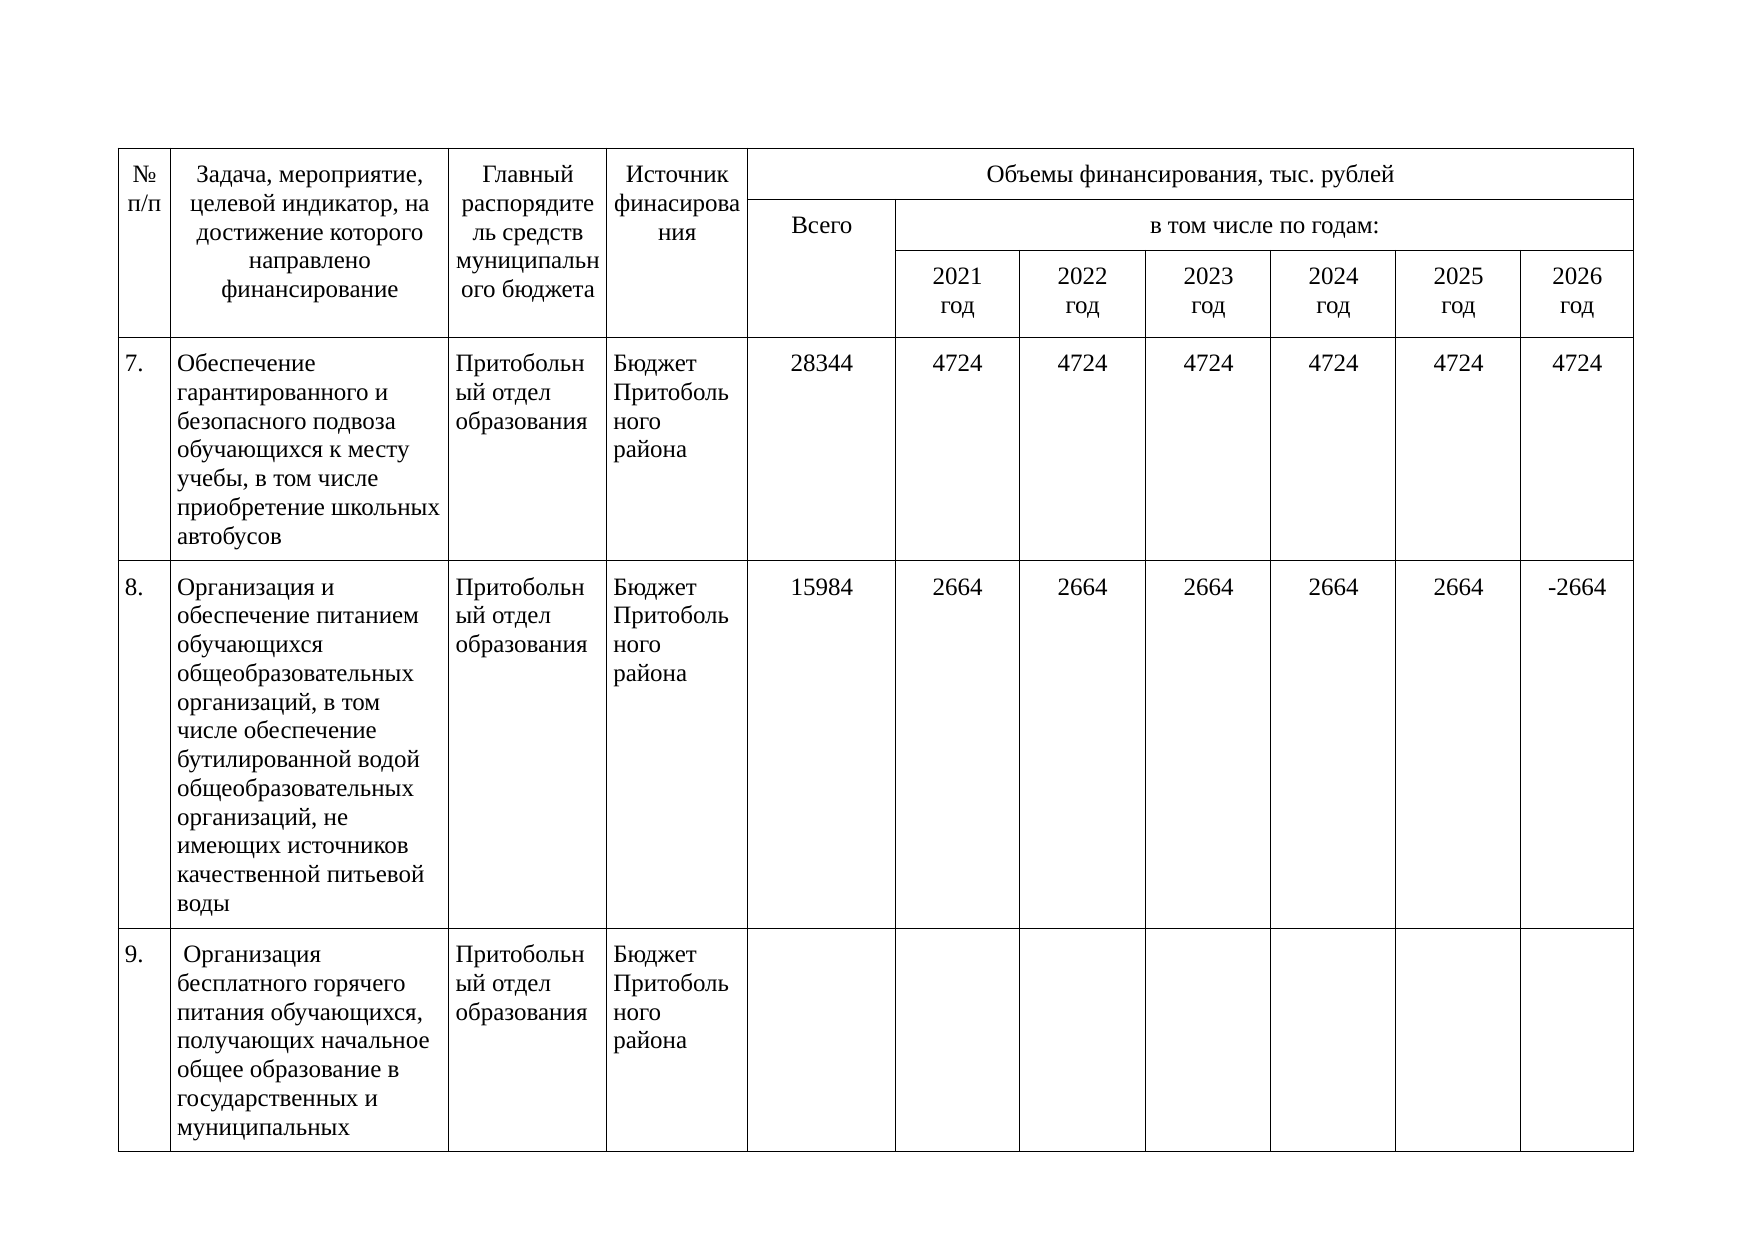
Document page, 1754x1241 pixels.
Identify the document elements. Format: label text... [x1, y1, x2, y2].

table_cell 28344 [748, 338, 895, 560]
table_cell 15984 [748, 561, 895, 927]
table_cell 2664 [1146, 561, 1270, 927]
table_cell 2022 год [1020, 251, 1145, 337]
table_cell Бюджет Притобольного района [607, 338, 747, 560]
table_cell [1396, 929, 1520, 1151]
table_cell [1020, 929, 1145, 1151]
table_cell 2024 год [1271, 251, 1395, 337]
table_header Главный распорядитель средств муниципального бюджета [449, 149, 606, 337]
table_cell 2023 год [1146, 251, 1270, 337]
table_cell 4724 [1146, 338, 1270, 560]
table_cell 2664 [896, 561, 1019, 927]
table_cell [1521, 929, 1633, 1151]
table_cell 2664 [1020, 561, 1145, 927]
table_header Задача, мероприятие, целевой индикатор, на достижение которого направлено финансирование [171, 149, 448, 337]
table_cell 9. [119, 929, 170, 1151]
table_cell Всего [748, 200, 895, 337]
table_cell Притобольный отдел образования [449, 338, 606, 560]
table_cell 8. [119, 561, 170, 927]
table_cell 4724 [896, 338, 1019, 560]
table_header № п/п [119, 149, 170, 337]
table_cell [748, 929, 895, 1151]
table_cell 4724 [1396, 338, 1520, 560]
table_header Источник финасирования [607, 149, 747, 337]
table_cell 4724 [1521, 338, 1633, 560]
table_cell Организация и обеспечение питанием обучающихся общеобразовательных организаций, в том числе обеспечение бутилированной водой общеобразовательных организаций, не имеющих источников качественной питьевой воды [171, 561, 448, 927]
table_cell в том числе по годам: [896, 200, 1633, 250]
table_cell [896, 929, 1019, 1151]
table_cell [1271, 929, 1395, 1151]
table_header Объемы финансирования, тыс. рублей [748, 149, 1633, 199]
table_cell Организация бесплатного горячего питания обучающихся, получающих начальное общее образование в государственных и муниципальных [171, 929, 448, 1151]
table_cell 4724 [1020, 338, 1145, 560]
table_cell 2021 год [896, 251, 1019, 337]
table_cell Бюджет Притобольного района [607, 929, 747, 1151]
table_cell 7. [119, 338, 170, 560]
table_cell 2025 год [1396, 251, 1520, 337]
table_cell Обеспечение гарантированного и безопасного подвоза обучающихся к месту учебы, в том числе приобретение школьных автобусов [171, 338, 448, 560]
table_cell 2026 год [1521, 251, 1633, 337]
table_cell 2664 [1396, 561, 1520, 927]
table_cell Притобольный отдел образования [449, 561, 606, 927]
table_cell -2664 [1521, 561, 1633, 927]
table_cell 4724 [1271, 338, 1395, 560]
table_cell 2664 [1271, 561, 1395, 927]
table_cell [1146, 929, 1270, 1151]
table_cell Притобольный отдел образования [449, 929, 606, 1151]
table_cell Бюджет Притобольного района [607, 561, 747, 927]
